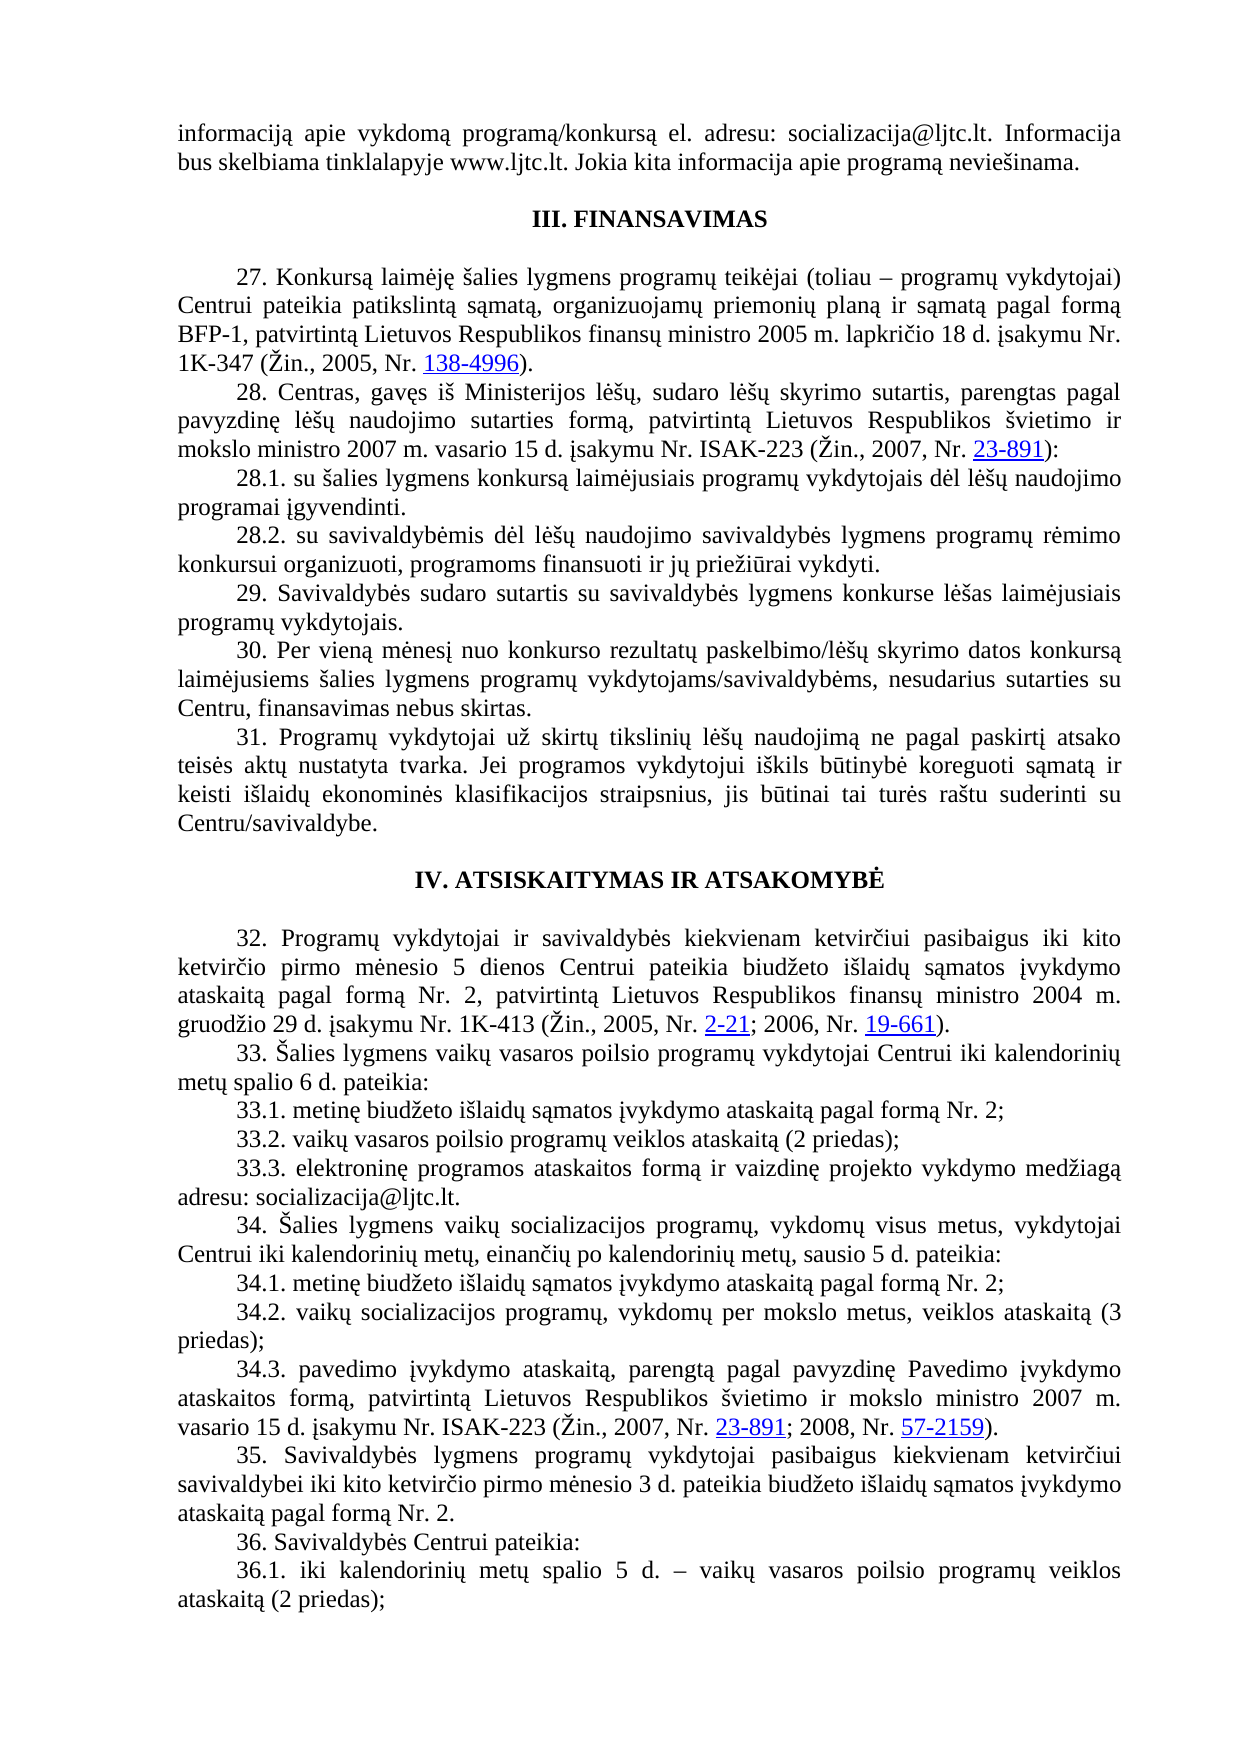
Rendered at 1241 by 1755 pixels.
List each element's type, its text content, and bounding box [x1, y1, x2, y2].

text 34.1. metinę biudžeto išlaidų sąmatos įvykdymo ataskaitą pagal formą Nr. 2; [177, 1268, 1122, 1297]
text 35. Savivaldybės lygmens programų vykdytojai pasibaigus kiekvienam ketvirčiui savivaldybei iki kito ketvirčio pirmo mėnesio 3 d. pateikia biudžeto išlaidų sąmatos įvykdymo ataskaitą pagal formą Nr. 2. [177, 1441, 1122, 1527]
text 33.2. vaikų vasaros poilsio programų veiklos ataskaitą (2 priedas); [177, 1124, 1122, 1153]
text 28. Centras, gavęs iš Ministerijos lėšų, sudaro lėšų skyrimo sutartis, parengtas pagal pavyzdinę lėšų naudojimo sutarties formą, patvirtintą Lietuvos Respublikos švietimo ir mokslo ministro 2007 m. vasario 15 d. įsakymu Nr. ISAK-223 (Žin., 2007, Nr. 23-891): [177, 377, 1122, 463]
text 31. Programų vykdytojai už skirtų tikslinių lėšų naudojimą ne pagal paskirtį atsako teisės aktų nustatyta tvarka. Jei programos vykdytojui iškils būtinybė koreguoti sąmatą ir keisti išlaidų ekonominės klasifikacijos straipsnius, jis būtinai tai turės raštu suderinti su Centru/savivaldybe. [177, 722, 1122, 837]
text 33.1. metinę biudžeto išlaidų sąmatos įvykdymo ataskaitą pagal formą Nr. 2; [177, 1096, 1122, 1124]
text 36.1. iki kalendorinių metų spalio 5 d. – vaikų vasaros poilsio programų veiklos ataskaitą (2 priedas); [177, 1556, 1122, 1613]
text 34.2. vaikų socializacijos programų, vykdomų per mokslo metus, veiklos ataskaitą (3 priedas); [177, 1297, 1122, 1354]
text informaciją apie vykdomą programą/konkursą el. adresu: socializacija@ljtc.lt. Informacija bus skelbiama tinklalapyje www.ljtc.lt. Jokia kita informacija apie programą neviešinama. [177, 118, 1122, 176]
text 34.3. pavedimo įvykdymo ataskaitą, parengtą pagal pavyzdinę Pavedimo įvykdymo ataskaitos formą, patvirtintą Lietuvos Respublikos švietimo ir mokslo ministro 2007 m. vasario 15 d. įsakymu Nr. ISAK-223 (Žin., 2007, Nr. 23-891; 2008, Nr. 57-2159). [177, 1354, 1122, 1441]
text 28.1. su šalies lygmens konkursą laimėjusiais programų vykdytojais dėl lėšų naudojimo programai įgyvendinti. [177, 463, 1122, 521]
text III. FINANSAVIMAS [177, 204, 1122, 233]
text 32. Programų vykdytojai ir savivaldybės kiekvienam ketvirčiui pasibaigus iki kito ketvirčio pirmo mėnesio 5 dienos Centrui pateikia biudžeto išlaidų sąmatos įvykdymo ataskaitą pagal formą Nr. 2, patvirtintą Lietuvos Respublikos finansų ministro 2004 m. gruodžio 29 d. įsakymu Nr. 1K-413 (Žin., 2005, Nr. 2-21; 2006, Nr. 19-661). [177, 923, 1122, 1038]
text 27. Konkursą laimėję šalies lygmens programų teikėjai (toliau – programų vykdytojai) Centrui pateikia patikslintą sąmatą, organizuojamų priemonių planą ir sąmatą pagal formą BFP-1, patvirtintą Lietuvos Respublikos finansų ministro 2005 m. lapkričio 18 d. įsakymu Nr. 1K-347 (Žin., 2005, Nr. 138-4996). [177, 262, 1122, 377]
text 36. Savivaldybės Centrui pateikia: [177, 1527, 1122, 1556]
text 33. Šalies lygmens vaikų vasaros poilsio programų vykdytojai Centrui iki kalendorinių metų spalio 6 d. pateikia: [177, 1038, 1122, 1096]
text 29. Savivaldybės sudaro sutartis su savivaldybės lygmens konkurse lėšas laimėjusiais programų vykdytojais. [177, 578, 1122, 636]
text 34. Šalies lygmens vaikų socializacijos programų, vykdomų visus metus, vykdytojai Centrui iki kalendorinių metų, einančių po kalendorinių metų, sausio 5 d. pateikia: [177, 1211, 1122, 1268]
text IV. ATSISKAITYMAS IR ATSAKOMYBĖ [177, 866, 1122, 894]
text 28.2. su savivaldybėmis dėl lėšų naudojimo savivaldybės lygmens programų rėmimo konkursui organizuoti, programoms finansuoti ir jų priežiūrai vykdyti. [177, 521, 1122, 578]
text 33.3. elektroninę programos ataskaitos formą ir vaizdinę projekto vykdymo medžiagą adresu: socializacija@ljtc.lt. [177, 1153, 1122, 1211]
text 30. Per vieną mėnesį nuo konkurso rezultatų paskelbimo/lėšų skyrimo datos konkursą laimėjusiems šalies lygmens programų vykdytojams/savivaldybėms, nesudarius sutarties su Centru, finansavimas nebus skirtas. [177, 636, 1122, 722]
